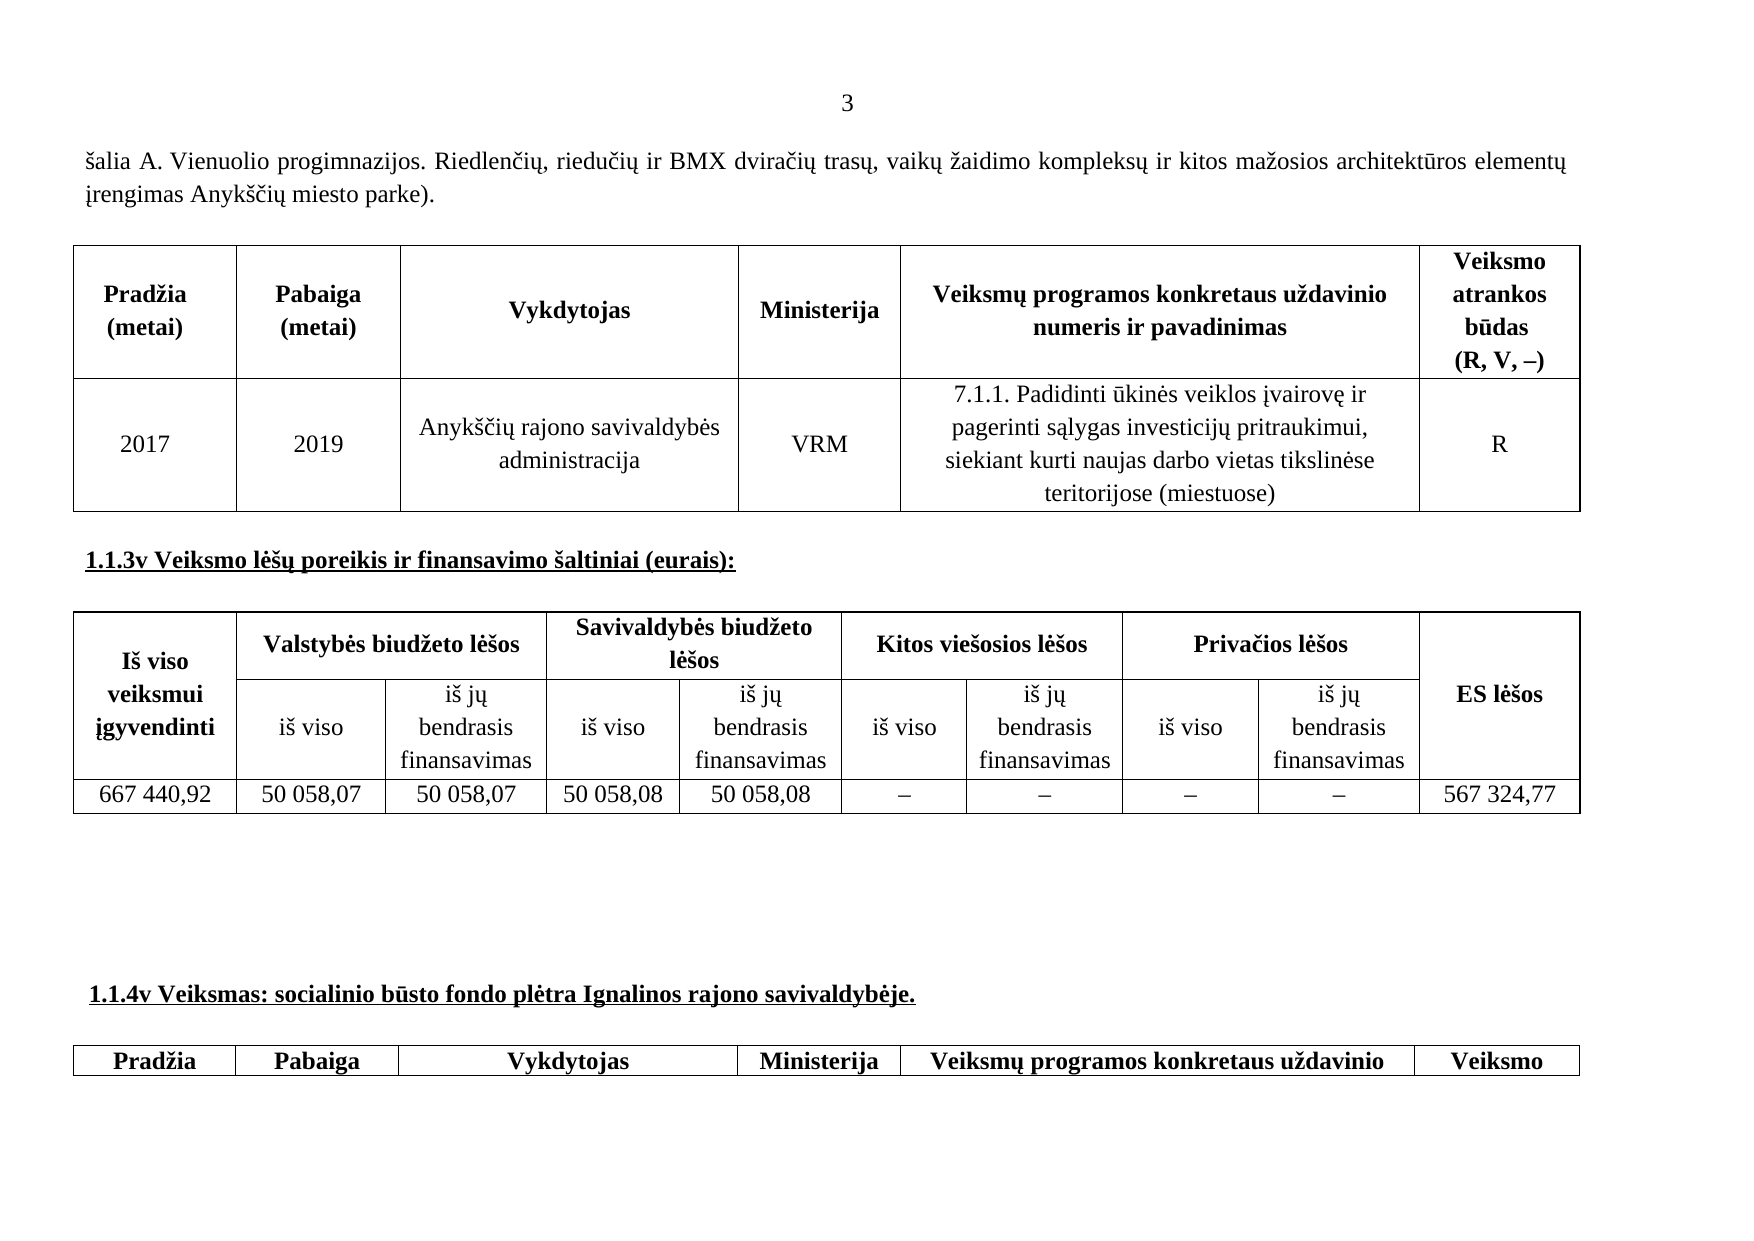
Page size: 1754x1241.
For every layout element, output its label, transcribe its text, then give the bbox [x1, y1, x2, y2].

table_cell Kitos viešosios lėšos [842, 613, 1122, 678]
table_cell iš viso [1123, 680, 1258, 778]
table_header Pabaiga [236, 1046, 398, 1074]
table_cell Pradžia (metai) [74, 246, 236, 378]
table_cell Anykščių rajono savivaldybės administracija [401, 379, 738, 511]
table_cell Ministerija [739, 246, 900, 378]
table_cell – [967, 780, 1122, 813]
table_cell 7.1.1. Padidinti ūkinės veiklos įvairovę ir pagerinti sąlygas investicijų pritraukimui, siekiant kurti naujas darbo vietas tikslinėse teritorijose (miestuose) [901, 379, 1419, 511]
table_cell 50 058,07 [386, 780, 546, 813]
table_cell ES lėšos [1420, 613, 1579, 778]
table_cell Veiksmo atrankos būdas (R, V, –) [1420, 246, 1579, 378]
table_cell Pabaiga (metai) [237, 246, 400, 378]
table_cell 50 058,08 [680, 780, 841, 813]
table_cell iš jų bendrasis finansavimas [1259, 680, 1419, 778]
table_cell – [842, 780, 966, 813]
table_header Veiksmo [1415, 1046, 1579, 1074]
table_cell Valstybės biudžeto lėšos [237, 613, 546, 678]
table_cell iš viso [237, 680, 385, 778]
table_cell iš jų bendrasis finansavimas [386, 680, 546, 778]
table_header Ministerija [738, 1046, 900, 1074]
table_header Vykdytojas [399, 1046, 737, 1074]
table_cell 1.1.3v Veiksmo lėšų poreikis ir finansavimo šaltiniai (eurais): [74, 512, 1580, 611]
table_cell iš jų bendrasis finansavimas [967, 680, 1122, 778]
table_cell 2017 [74, 379, 236, 511]
table_cell – [1259, 780, 1419, 813]
table_header šalia A. Vienuolio progimnazijos. Riedlenčių, riedučių ir BMX dviračių trasų, vaikų žaidimo kompleksų ir kitos mažosios architektūros elementų įrengimas Anykščių miesto parke). [74, 146, 1580, 245]
table_cell iš viso [842, 680, 966, 778]
table_cell [74, 814, 1580, 847]
table_cell R [1420, 379, 1579, 511]
table_cell iš jų bendrasis finansavimas [680, 680, 841, 778]
table_cell 50 058,07 [237, 780, 385, 813]
table_cell – [1123, 780, 1258, 813]
table_cell iš viso [547, 680, 679, 778]
table_cell 567 324,77 [1420, 780, 1579, 813]
table_cell Savivaldybės biudžeto lėšos [547, 613, 841, 678]
table_cell Vykdytojas [401, 246, 738, 378]
table_cell 50 058,08 [547, 780, 679, 813]
text 1.1.4v Veiksmas: socialinio būsto fondo plėtra Ignalinos rajono savivaldybėje. [59, 979, 1636, 1007]
table_cell 667 440,92 [74, 780, 236, 813]
table_header Veiksmų programos konkretaus uždavinio [901, 1046, 1414, 1074]
table_cell Iš viso veiksmui įgyvendinti [74, 613, 236, 778]
table_header Pradžia [74, 1046, 235, 1074]
table_cell Privačios lėšos [1123, 613, 1419, 678]
table_cell VRM [739, 379, 900, 511]
table_cell Veiksmų programos konkretaus uždavinio numeris ir pavadinimas [901, 246, 1419, 378]
table_cell 2019 [237, 379, 400, 511]
